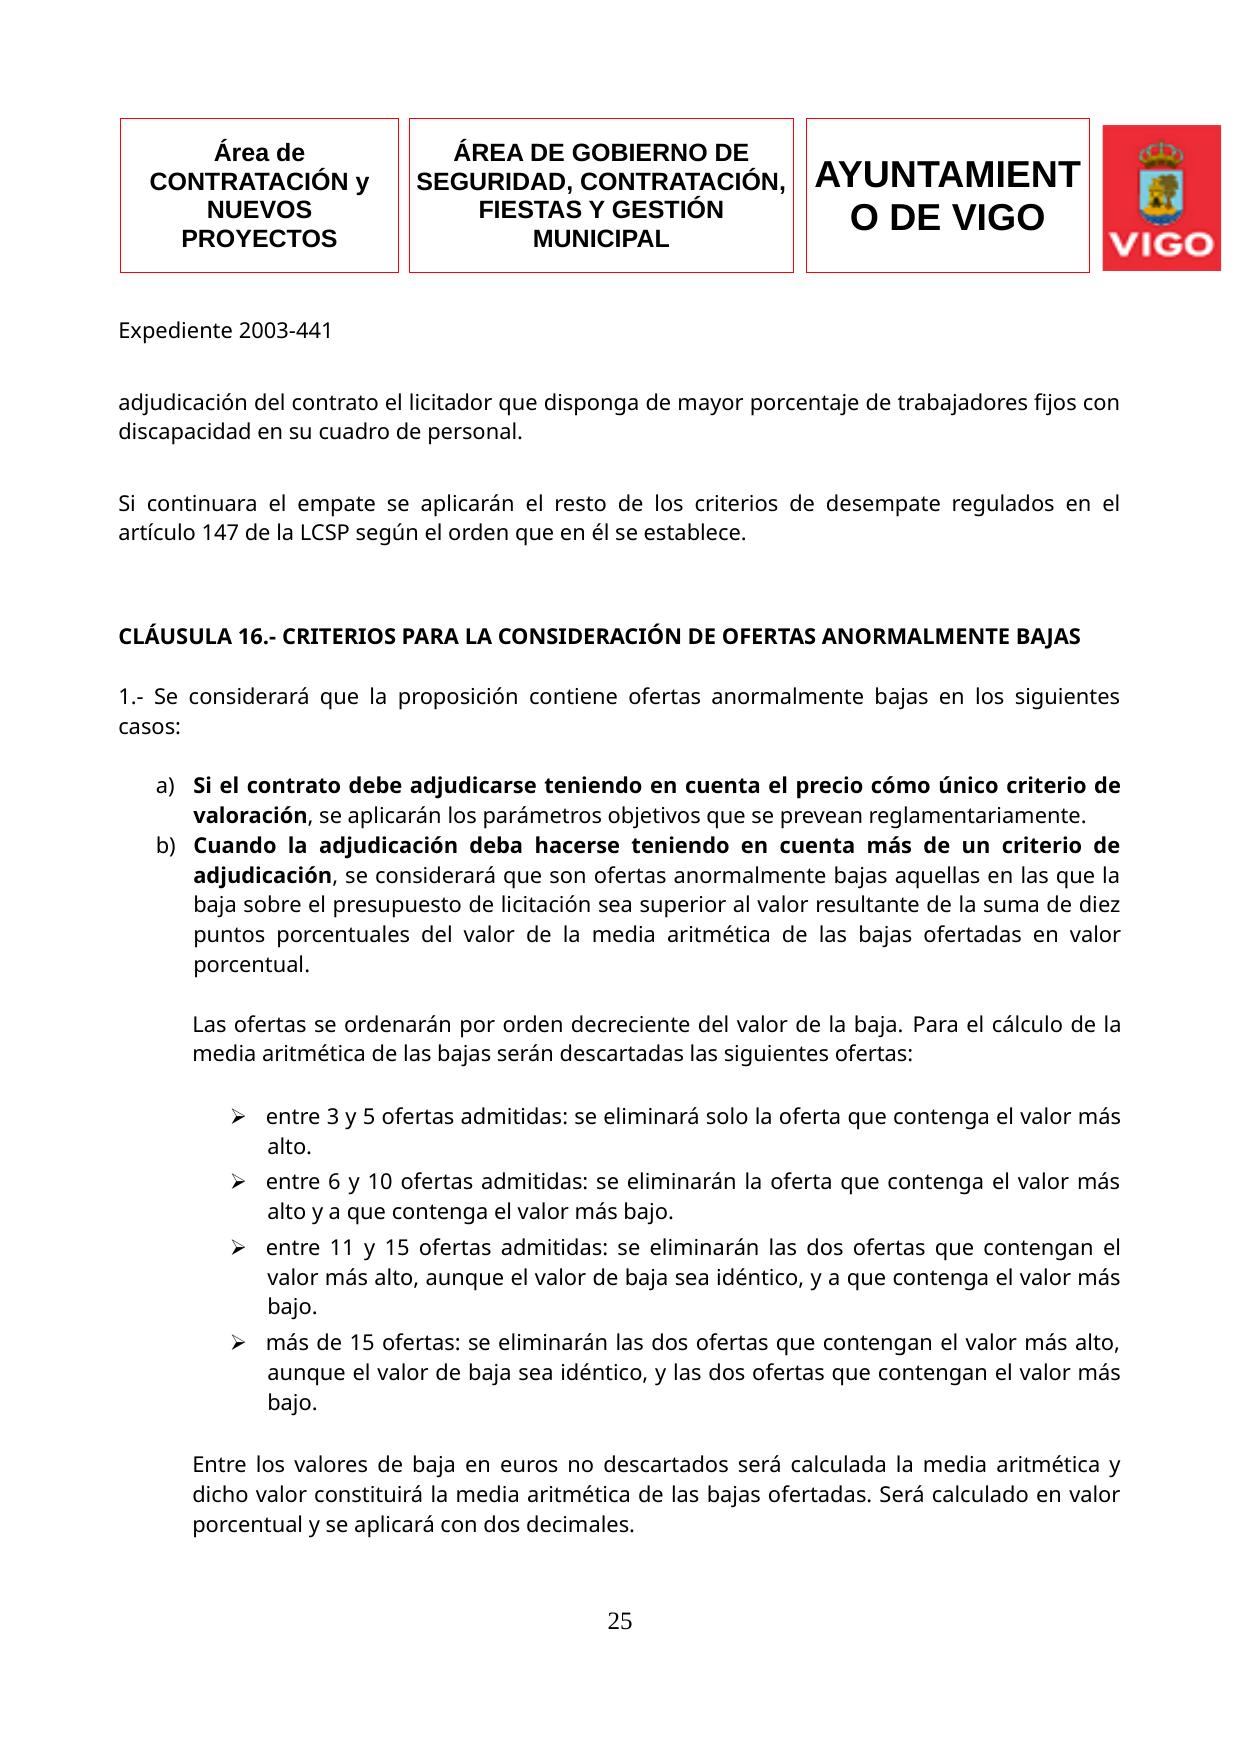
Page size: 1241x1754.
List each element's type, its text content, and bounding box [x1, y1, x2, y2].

text 1.- Se considerará que la proposición contiene ofertas anormalmente bajas en los siguientes casos: [118, 681, 1122, 740]
text Si continuara el empate se aplicarán el resto de los criterios de desempate regulados en el artículo 147 de la LCSP según el orden que en él se establece. [118, 487, 1122, 547]
picture [1102, 125, 1222, 271]
list entre 3 y 5 ofertas admitidas: se eliminará solo la oferta que contenga el valor más alto. [229, 1101, 1122, 1160]
list entre 11 y 15 ofertas admitidas: se eliminarán las dos ofertas que contengan el valor más alto, aunque el valor de baja sea idéntico, y a que contenga el valor más bajo. [229, 1232, 1122, 1321]
text CLÁUSULA 16.- CRITERIOS PARA LA CONSIDERACIÓN DE OFERTAS ANORMALMENTE BAJAS [118, 621, 1122, 651]
text adjudicación del contrato el licitador que disponga de mayor porcentaje de trabajadores fijos con discapacidad en su cuadro de personal. [118, 386, 1122, 446]
list Si el contrato debe adjudicarse teniendo en cuenta el precio cómo único criterio de valoración, se aplicarán los parámetros objetivos que se prevean reglamentariamente. [156, 770, 1122, 830]
list Cuando la adjudicación deba hacerse teniendo en cuenta más de un criterio de adjudicación, se considerará que son ofertas anormalmente bajas aquellas en las que la baja sobre el presupuesto de licitación sea superior al valor resultante de la suma de diez puntos porcentuales del valor de la media aritmética de las bajas ofertadas en valor porcentual. [156, 830, 1122, 979]
list entre 6 y 10 ofertas admitidas: se eliminarán la oferta que contenga el valor más alto y a que contenga el valor más bajo. [229, 1166, 1122, 1226]
list más de 15 ofertas: se eliminarán las dos ofertas que contengan el valor más alto, aunque el valor de baja sea idéntico, y las dos ofertas que contengan el valor más bajo. [229, 1327, 1122, 1416]
text Las ofertas se ordenarán por orden decreciente del valor de la baja. Para el cálculo de la media aritmética de las bajas serán descartadas las siguientes ofertas: [192, 1008, 1122, 1068]
text Entre los valores de baja en euros no descartados será calculada la media aritmética y dicho valor constituirá la media aritmética de las bajas ofertadas. Será calculado en valor porcentual y se aplicará con dos decimales. [192, 1449, 1122, 1538]
